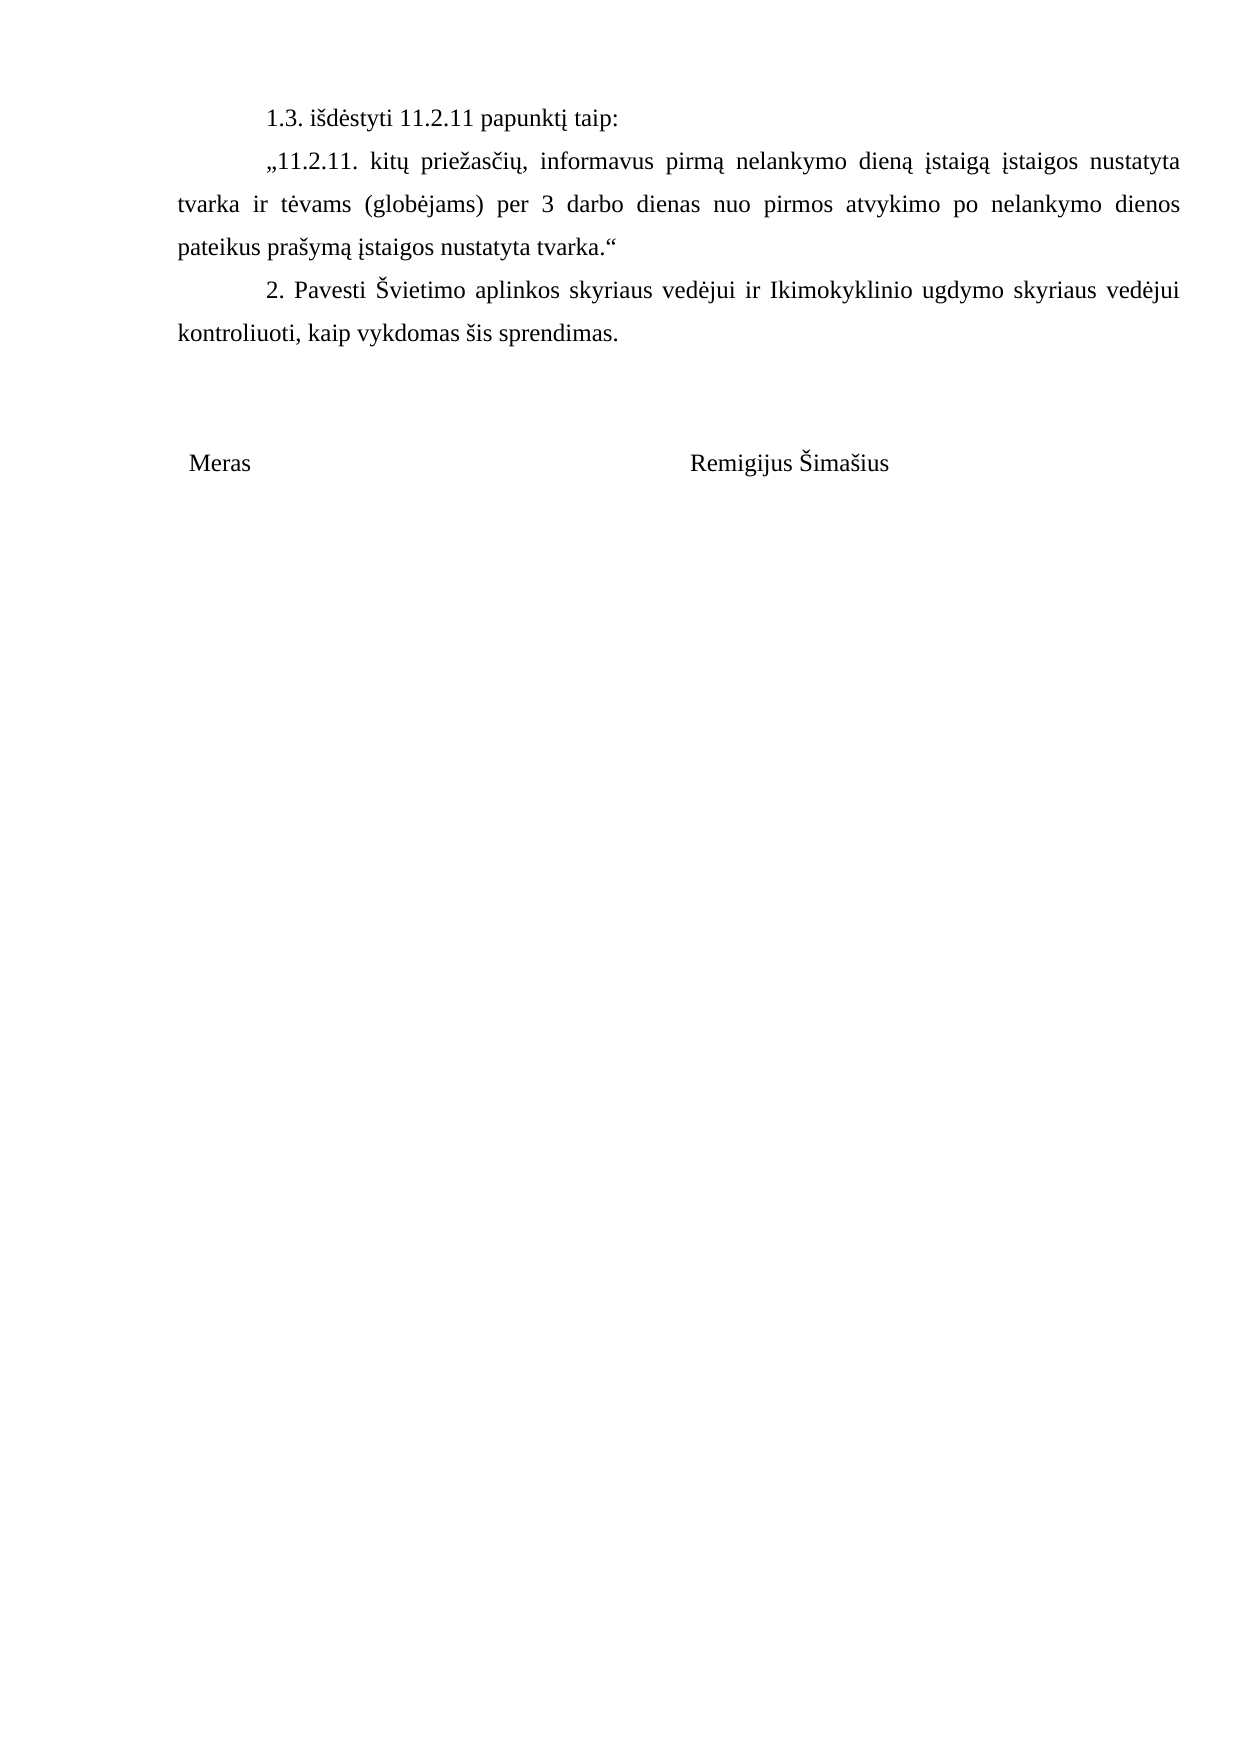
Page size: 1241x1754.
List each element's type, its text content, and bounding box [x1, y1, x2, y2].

text 1.3. išdėstyti 11.2.11 papunktį taip: [177, 103, 1181, 131]
text 2. Pavesti Švietimo aplinkos skyriaus vedėjui ir Ikimokyklinio ugdymo skyriaus vedėjui kontroliuoti, kaip vykdomas šis sprendimas. [177, 275, 1181, 347]
text Meras Remigijus Šimašius [188, 448, 1181, 476]
text „11.2.11. kitų priežasčių, informavus pirmą nelankymo dieną įstaigą įstaigos nustatyta tvarka ir tėvams (globėjams) per 3 darbo dienas nuo pirmos atvykimo po nelankymo dienos pateikus prašymą įstaigos nustatyta tvarka.“ [177, 146, 1181, 261]
